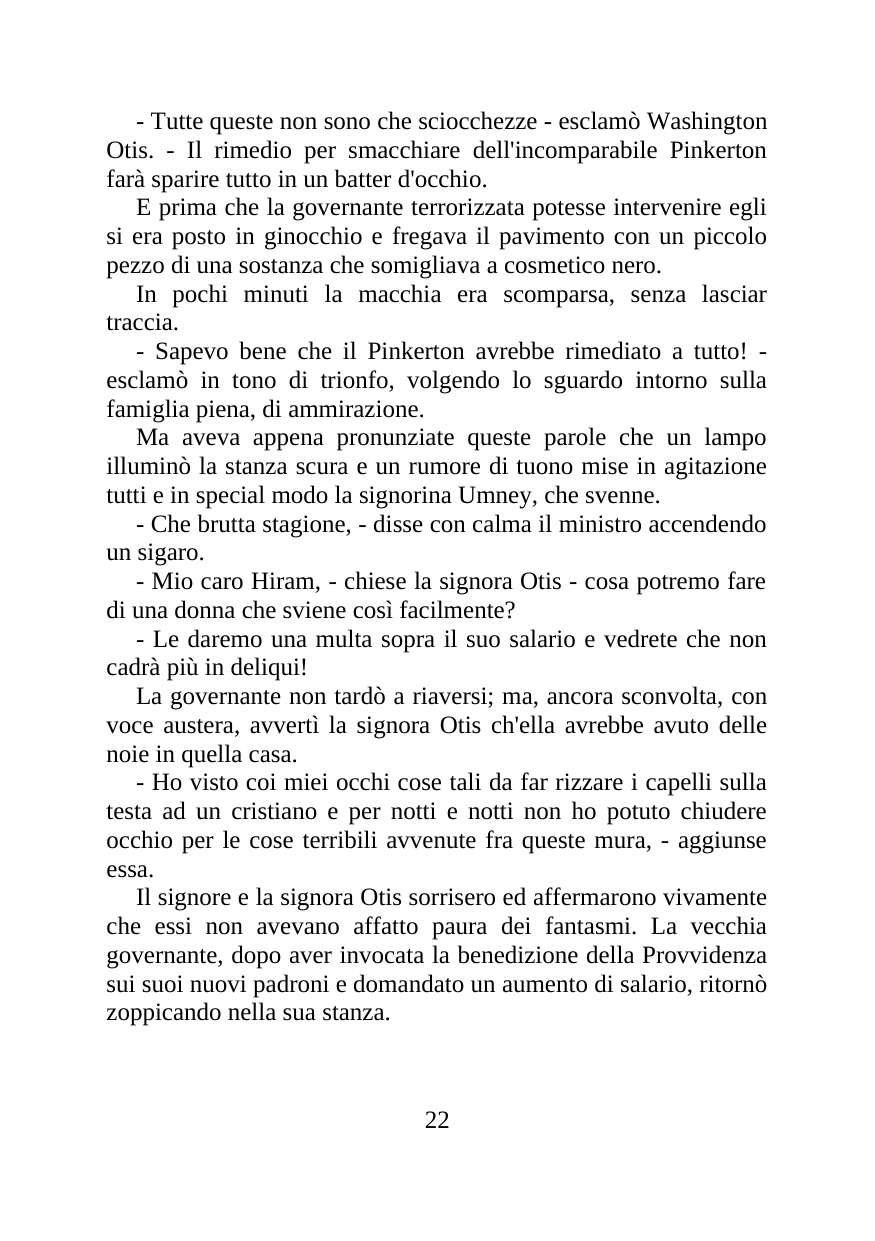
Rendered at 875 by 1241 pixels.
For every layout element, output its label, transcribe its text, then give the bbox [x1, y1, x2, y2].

text In pochi minuti la macchia era scomparsa, senza lasciar traccia. [106, 279, 768, 336]
text Ma aveva appena pronunziate queste parole che un lampo illuminò la stanza scura e un rumore di tuono mise in agitazione tutti e in special modo la signorina Umney, che svenne. [106, 422, 768, 509]
text - Mio caro Hiram, - chiese la signora Otis - cosa potremo fare di una donna che sviene così facilmente? [106, 566, 768, 624]
text La governante non tardò a riaversi; ma, ancora sconvolta, con voce austera, avvertì la signora Otis ch'ella avrebbe avuto delle noie in quella casa. [106, 681, 768, 767]
text E prima che la governante terrorizzata potesse intervenire egli si era posto in ginocchio e fregava il pavimento con un piccolo pezzo di una sostanza che somigliava a cosmetico nero. [106, 192, 768, 279]
text - Tutte queste non sono che sciocchezze - esclamò Washington Otis. - Il rimedio per smacchiare dell'incomparabile Pinkerton farà sparire tutto in un batter d'occhio. [106, 106, 768, 192]
text - Le daremo una multa sopra il suo salario e vedrete che non cadrà più in deliqui! [106, 624, 768, 681]
text - Che brutta stagione, - disse con calma il ministro accendendo un sigaro. [106, 509, 768, 566]
text Il signore e la signora Otis sorrisero ed affermarono vivamente che essi non avevano affatto paura dei fantasmi. La vecchia governante, dopo aver invocata la benedizione della Provvidenza sui suoi nuovi padroni e domandato un aumento di salario, ritornò zoppicando nella sua stanza. [106, 882, 768, 1026]
text - Sapevo bene che il Pinkerton avrebbe rimediato a tutto! - esclamò in tono di trionfo, volgendo lo sguardo intorno sulla famiglia piena, di ammirazione. [106, 336, 768, 422]
text - Ho visto coi miei occhi cose tali da far rizzare i capelli sulla testa ad un cristiano e per notti e notti non ho potuto chiudere occhio per le cose terribili avvenute fra queste mura, - aggiunse essa. [106, 767, 768, 882]
